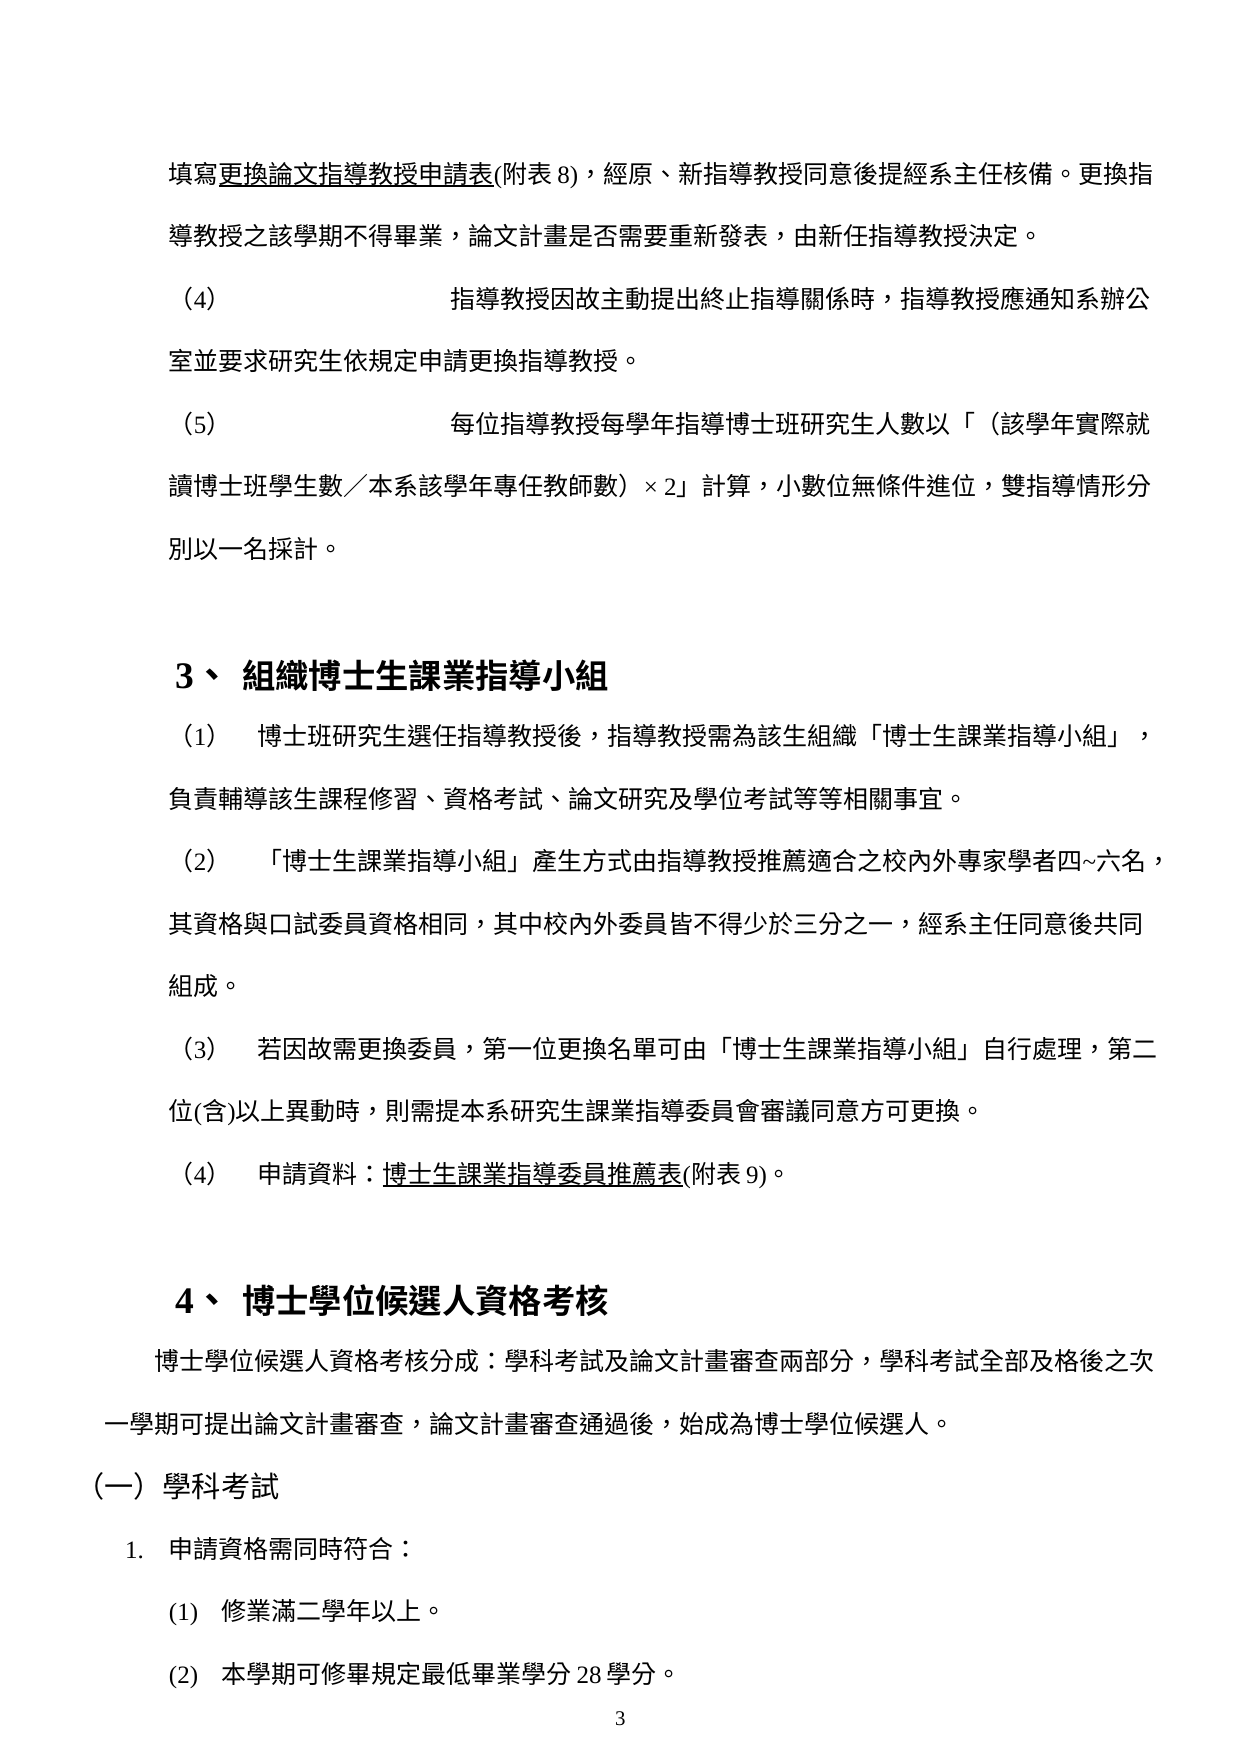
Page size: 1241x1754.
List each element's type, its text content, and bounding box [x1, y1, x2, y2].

list 「博士生課業指導小組」產生方式由指導教授推薦適合之校內外專家學者四~六名，其資格與口試委員資格相同，其中校內外委員皆不得少於三分之一，經系主任同意後共同組成。 [169, 818, 1165, 1006]
list 本學期可修畢規定最低畢業學分28學分。 [169, 1631, 1165, 1693]
list 若因故需更換委員，第一位更換名單可由「博士生課業指導小組」自行處理，第二位(含)以上異動時，則需提本系研究生課業指導委員會審議同意方可更換。 [169, 1006, 1165, 1131]
subtitle 組織博士生課業指導小組 [175, 631, 1165, 693]
list 指導教授因故主動提出終止指導關係時，指導教授應通知系辦公室並要求研究生依規定申請更換指導教授。 [169, 256, 1165, 381]
list 申請資料：博士生課業指導委員推薦表(附表9)。 [169, 1131, 1165, 1193]
text 博士學位候選人資格考核分成：學科考試及論文計畫審查兩部分，學科考試全部及格後之次一學期可提出論文計畫審查，論文計畫審查通過後，始成為博士學位候選人。 [104, 1318, 1165, 1443]
subtitle （一）學科考試 [75, 1443, 1165, 1506]
list 博士班研究生選任指導教授後，指導教授需為該生組織「博士生課業指導小組」，負責輔導該生課程修習、資格考試、論文研究及學位考試等等相關事宜。 [169, 693, 1165, 818]
list 申請資格需同時符合： [125, 1506, 1165, 1568]
list 填寫更換論文指導教授申請表(附表8)，經原、新指導教授同意後提經系主任核備。更換指導教授之該學期不得畢業，論文計畫是否需要重新發表，由新任指導教授決定。 [169, 131, 1165, 256]
subtitle 博士學位候選人資格考核 [175, 1256, 1165, 1318]
list 每位指導教授每學年指導博士班研究生人數以「（該學年實際就讀博士班學生數／本系該學年專任教師數）× 2」計算，小數位無條件進位，雙指導情形分別以一名採計。 [169, 381, 1165, 568]
list 修業滿二學年以上。 [169, 1568, 1165, 1631]
